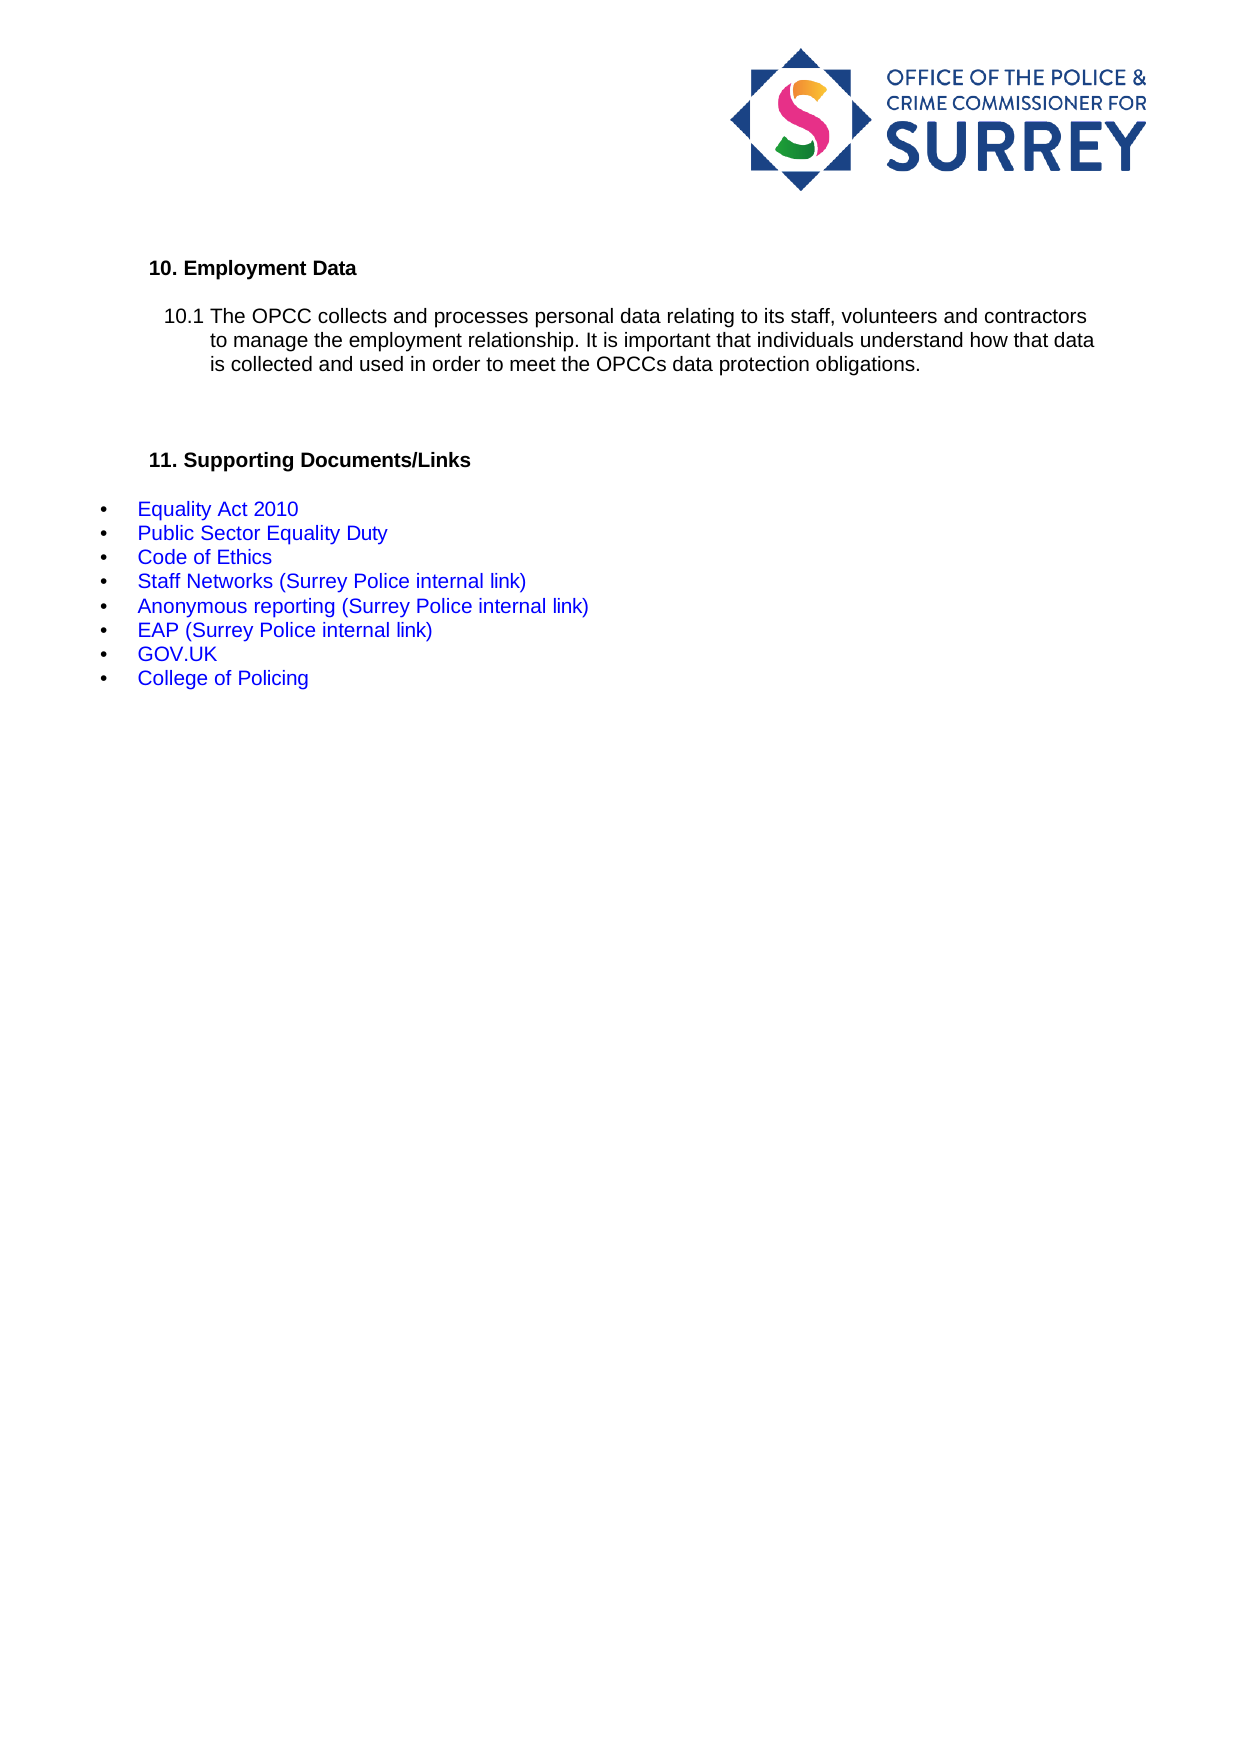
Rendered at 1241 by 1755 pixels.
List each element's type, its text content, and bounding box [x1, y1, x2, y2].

list Anonymous reporting (Surrey Police internal link) [100, 593, 1163, 617]
list GOV.UK [100, 642, 1163, 666]
list The OPCC collects and processes personal data relating to its staff, volunteers and contractors to manage the employment relationship. It is important that individuals understand how that data is collected and used in order to meet the OPCCs data protection obligations. [164, 304, 1110, 376]
list Public Sector Equality Duty [100, 521, 1163, 544]
list EAP (Surrey Police internal link) [100, 618, 1163, 642]
list Equality Act 2010 [100, 496, 1163, 520]
list College of Policing [100, 666, 1163, 690]
subtitle Supporting Documents/Links [148, 448, 1163, 472]
list Staff Networks (Surrey Police internal link) [100, 569, 1163, 593]
subtitle Employment Data [148, 256, 1163, 280]
list Code of Ethics [100, 545, 1163, 569]
